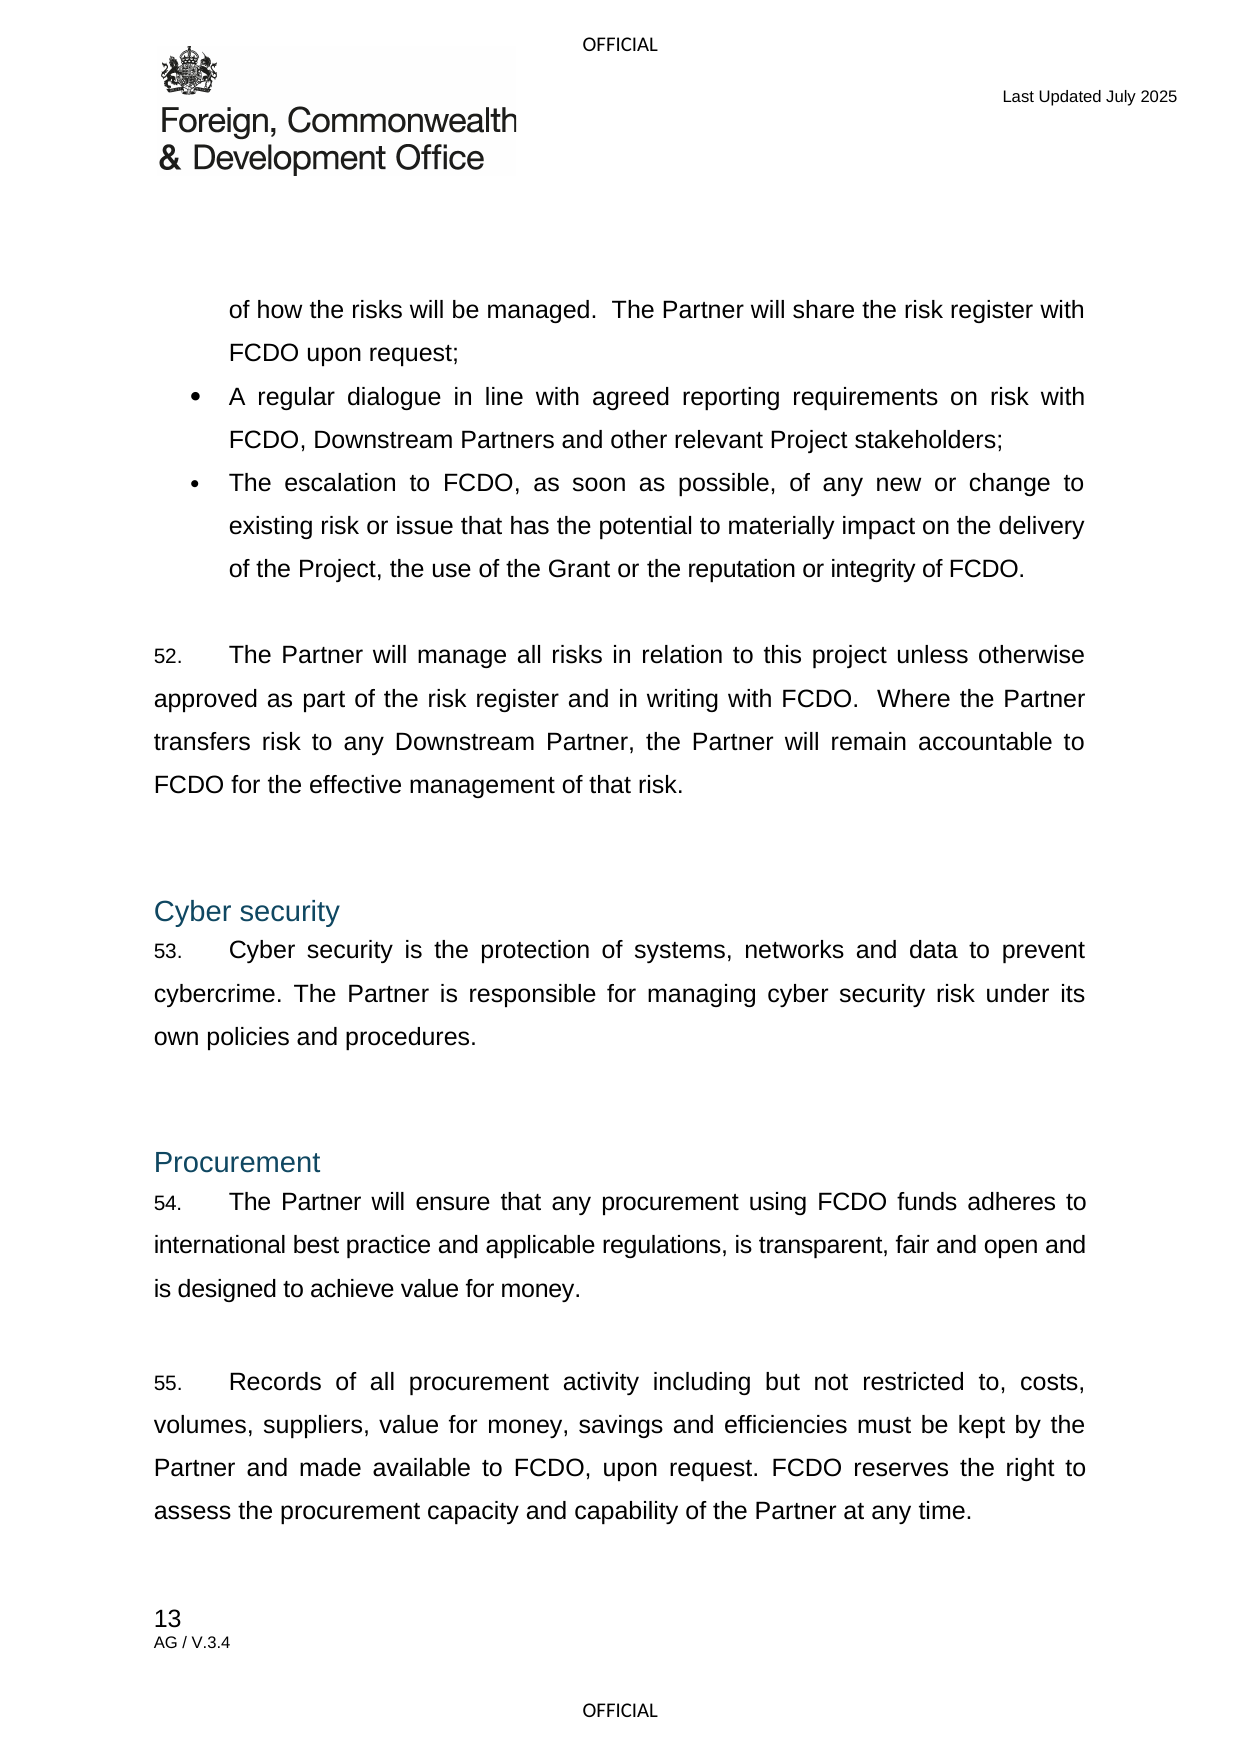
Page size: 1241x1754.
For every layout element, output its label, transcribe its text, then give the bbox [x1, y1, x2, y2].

subtitle Cyber security [153, 893, 1087, 927]
list of how the risks will be managed. The Partner will share the risk register with FCDO upon request; [191, 295, 1087, 367]
list The Partner will manage all risks in relation to this project unless otherwise approved as part of the risk register and in writing with FCDO. Where the Partner transfers risk to any Downstream Partner, the Partner will remain accountable to FCDO for the effective management of that risk. [153, 640, 1087, 798]
list The Partner will ensure that any procurement using FCDO funds adheres to international best practice and applicable regulations, is transparent, fair and open and is designed to achieve value for money. [153, 1187, 1087, 1302]
list The escalation to FCDO, as soon as possible, of any new or change to existing risk or issue that has the potential to materially impact on the delivery of the Project, the use of the Grant or the reputation or integrity of FCDO. [191, 468, 1087, 583]
list Records of all procurement activity including but not restricted to, costs, volumes, suppliers, value for money, savings and efficiencies must be kept by the Partner and made available to FCDO, upon request. FCDO reserves the right to assess the procurement capacity and capability of the Partner at any time. [153, 1367, 1087, 1525]
list Cyber security is the protection of systems, networks and data to prevent cybercrime. The Partner is responsible for managing cyber security risk under its own policies and procedures. [153, 935, 1087, 1050]
list A regular dialogue in line with agreed reporting requirements on risk with FCDO, Downstream Partners and other relevant Project stakeholders; [191, 382, 1087, 453]
subtitle Procurement [153, 1145, 1087, 1179]
